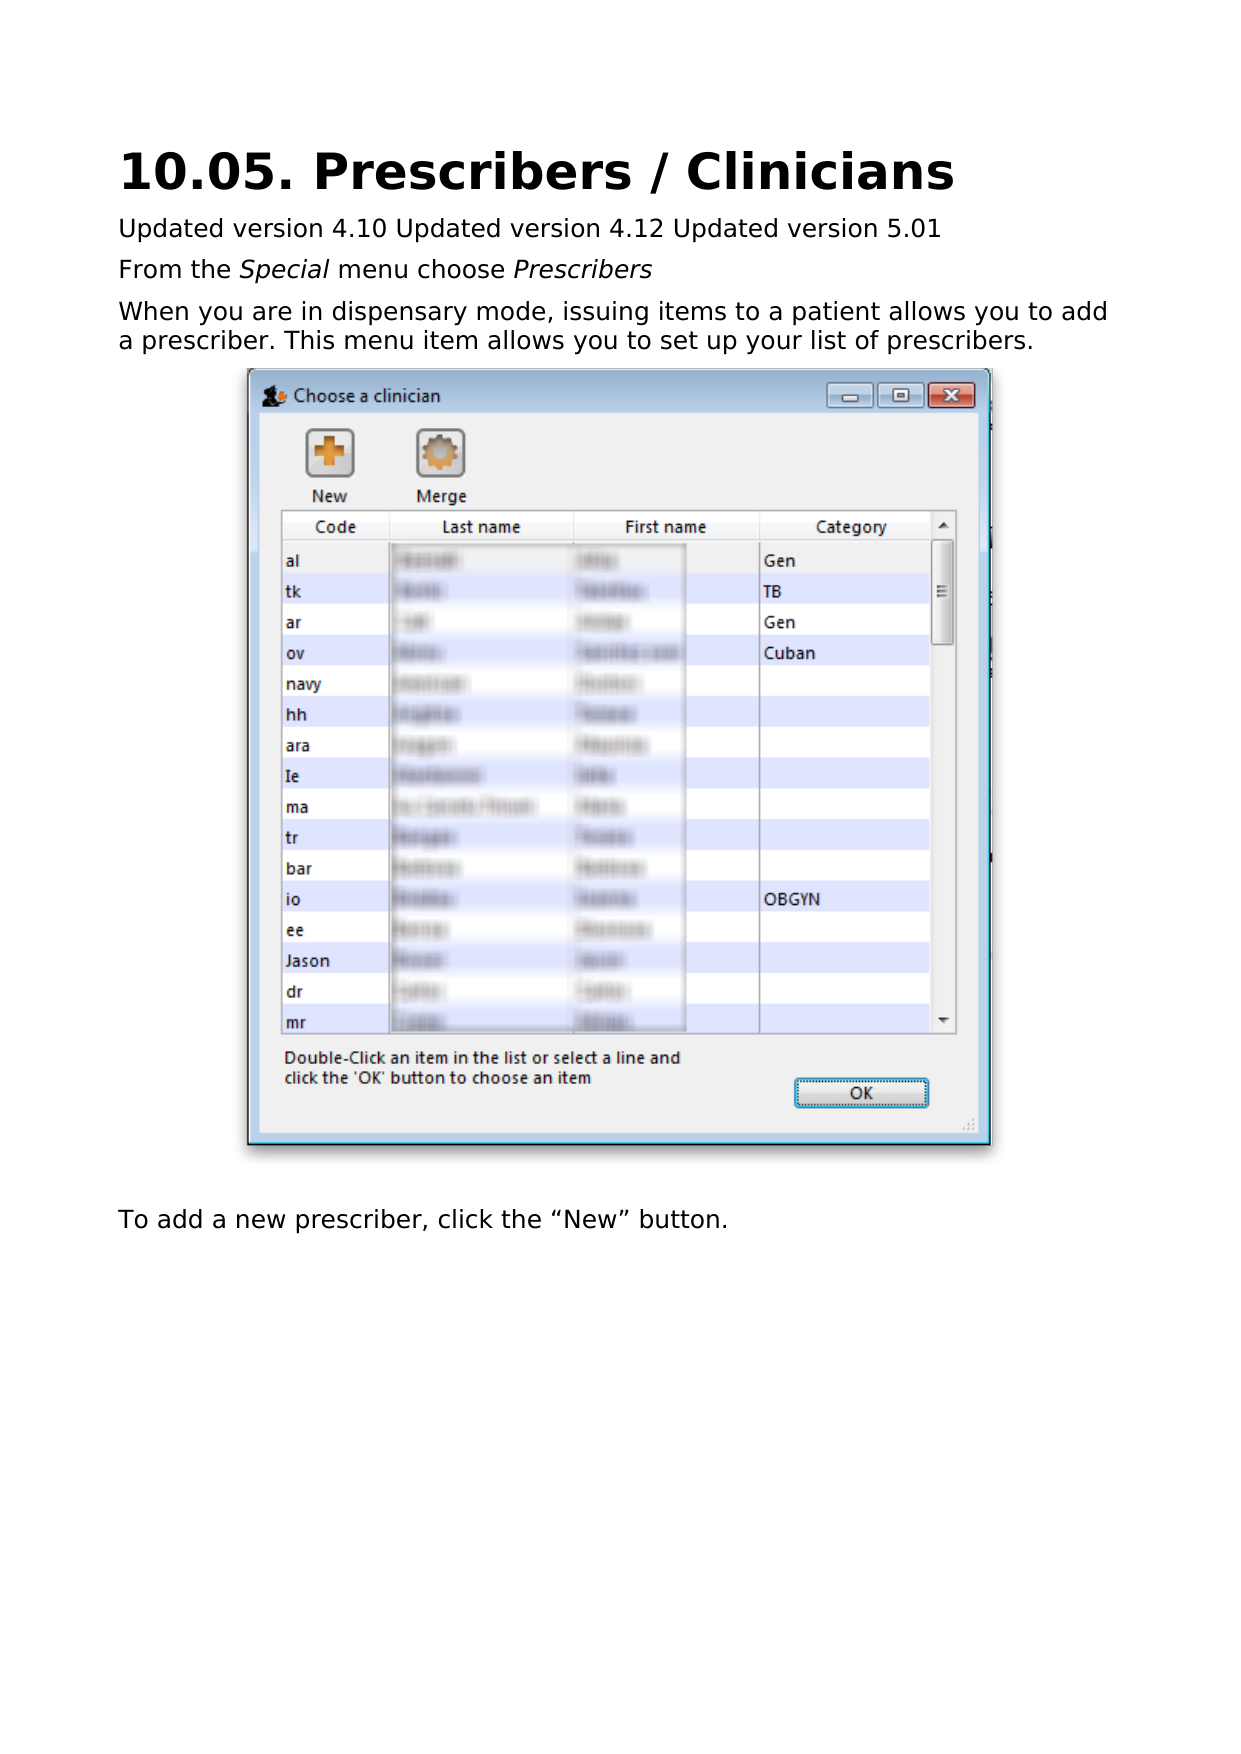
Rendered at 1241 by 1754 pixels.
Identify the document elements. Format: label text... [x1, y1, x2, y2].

text When you are in dispensary mode, issuing items to a patient allows you to add a prescriber. This menu item allows you to set up your list of prescribers. [118, 297, 1122, 356]
text To add a new prescriber, click the “New” button. [118, 1205, 1122, 1234]
subtitle 10.05. Prescribers / Clinicians [118, 143, 1122, 201]
picture [229, 368, 1011, 1164]
text From the Special menu choose Prescribers [118, 256, 1122, 285]
text Updated version 4.10 Updated version 4.12 Updated version 5.01 [118, 214, 1122, 243]
